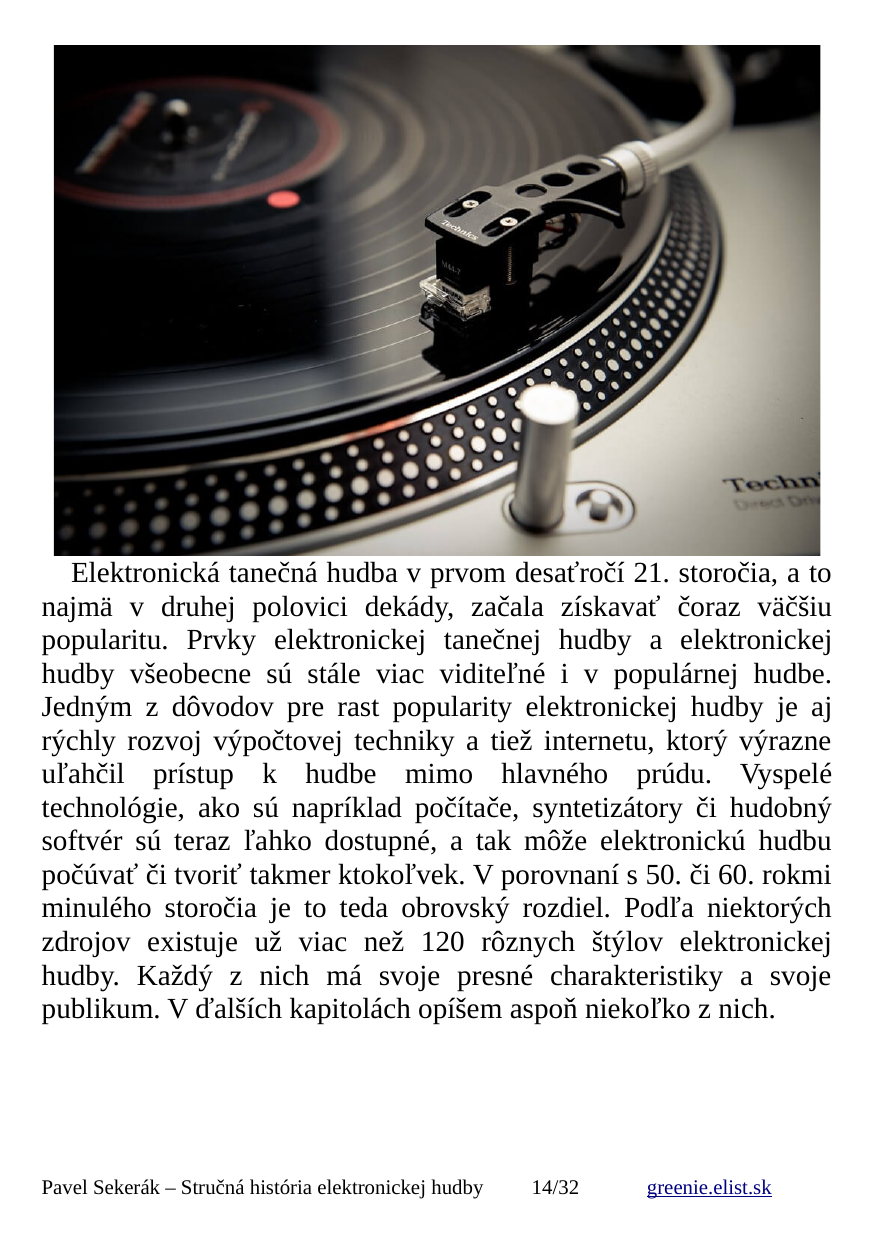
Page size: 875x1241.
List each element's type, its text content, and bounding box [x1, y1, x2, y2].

text Elektronická tanečná hudba v prvom desaťročí 21. storočia, a to najmä v druhej polovici dekády, začala získavať čoraz väčšiu popularitu. Prvky elektronickej tanečnej hudby a elektronickej hudby všeobecne sú stále viac viditeľné i v populárnej hudbe. Jedným z dôvodov pre rast popularity elektronickej hudby je aj rýchly rozvoj výpočtovej techniky a tiež internetu, ktorý výrazne uľahčil prístup k hudbe mimo hlavného prúdu. Vyspelé technológie, ako sú napríklad počítače, syntetizátory či hudobný softvér sú teraz ľahko dostupné, a tak môže elektronickú hudbu počúvať či tvoriť takmer ktokoľvek. V porovnaní s 50. či 60. rokmi minulého storočia je to teda obrovský rozdiel. Podľa niektorých zdrojov existuje už viac než 120 rôznych štýlov elektronickej hudby. Každý z nich má svoje presné charakteristiky a svoje publikum. V ďalších kapitolách opíšem aspoň niekoľko z nich. [41, 41, 833, 1025]
picture [53, 45, 821, 556]
